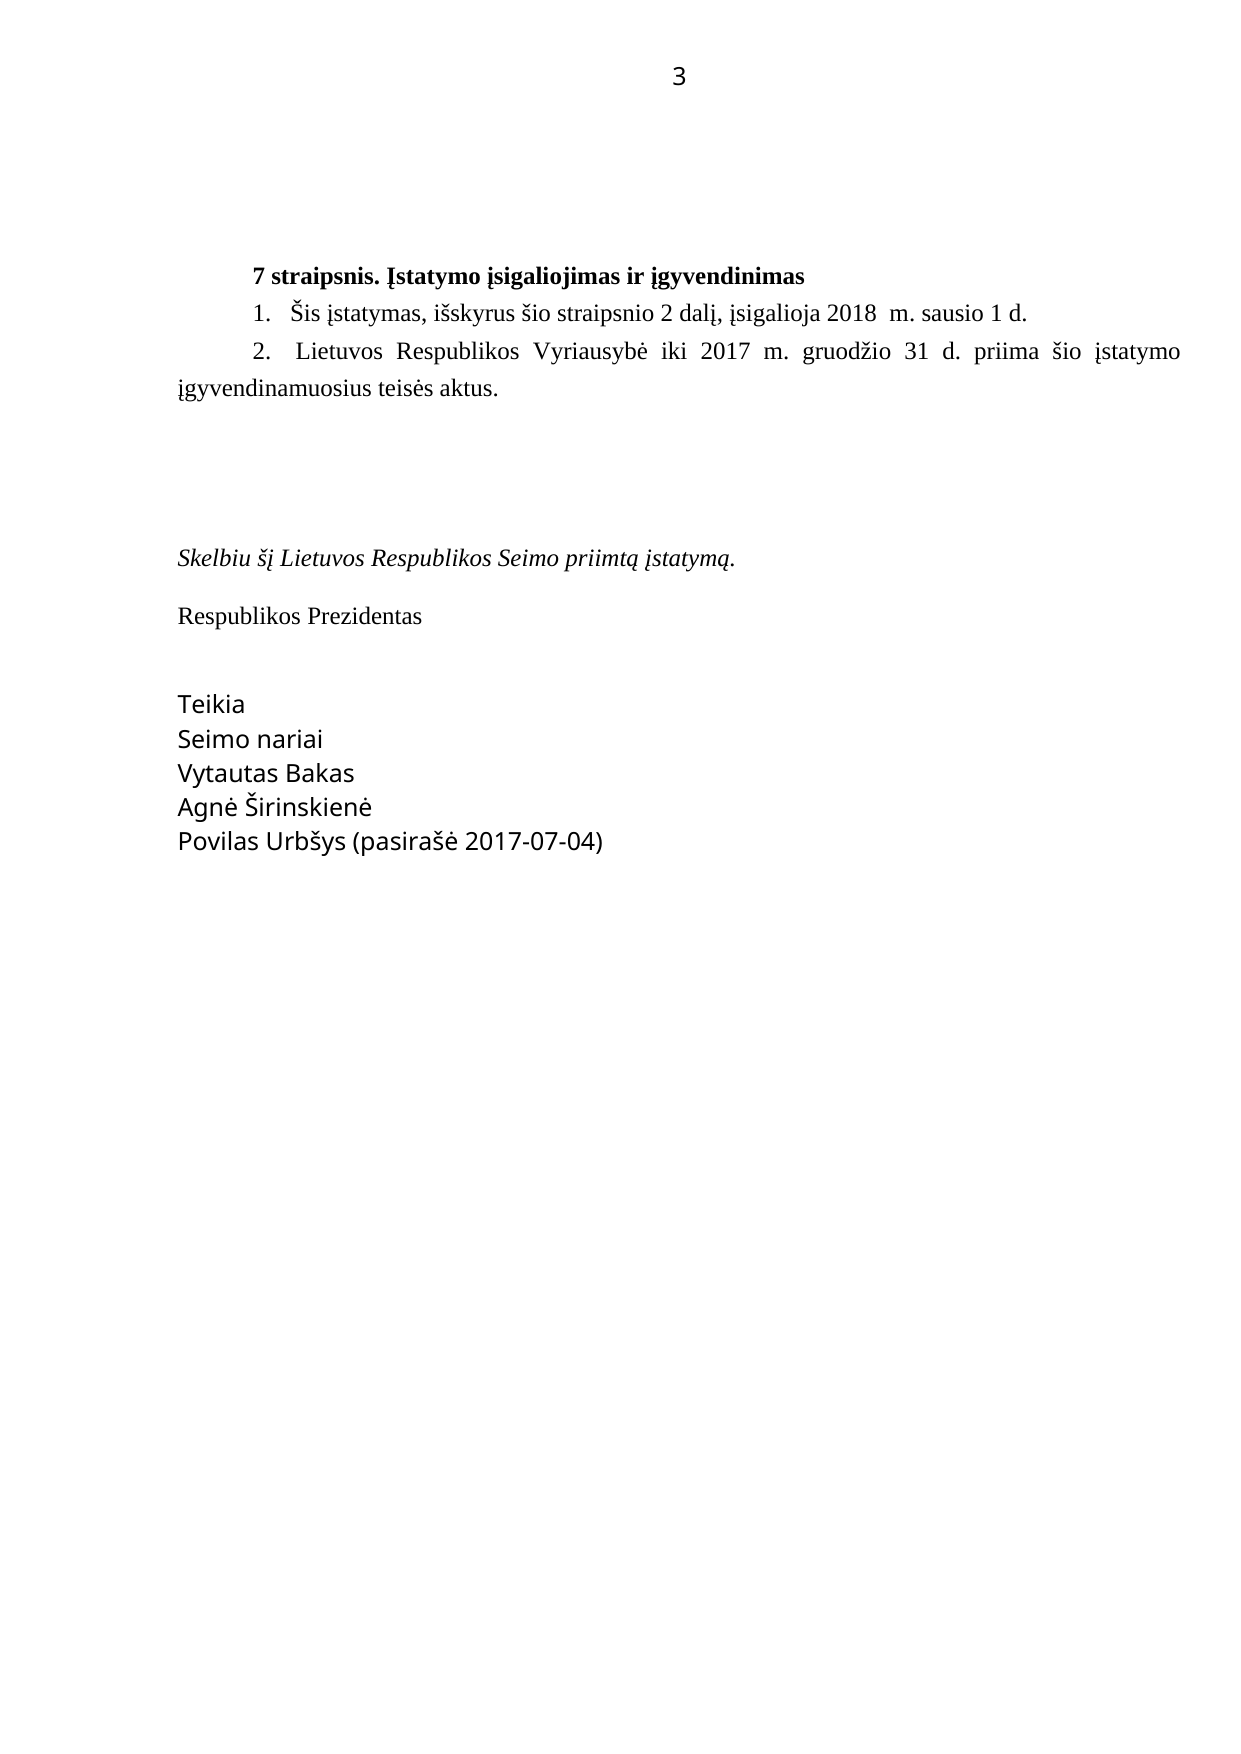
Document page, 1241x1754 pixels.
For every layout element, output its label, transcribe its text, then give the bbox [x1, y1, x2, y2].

text 7 straipsnis. Įstatymo įsigaliojimas ir įgyvendinimas [177, 252, 1181, 290]
text Seimo nariai [177, 721, 1181, 755]
text 1. Šis įstatymas, išskyrus šio straipsnio 2 dalį, įsigalioja 2018 m. sausio 1 d. [252, 290, 1181, 327]
text Teikia [177, 687, 1181, 721]
text Agnė Širinskienė [177, 789, 1181, 823]
text 2. Lietuvos Respublikos Vyriausybė iki 2017 m. gruodžio 31 d. priima šio įstatymo įgyvendinamuosius teisės aktus. [177, 327, 1181, 402]
text Respublikos Prezidentas [177, 601, 1181, 630]
text Povilas Urbšys (pasirašė 2017-07-04) [177, 823, 1181, 857]
text Skelbiu šį Lietuvos Respublikos Seimo priimtą įstatymą. [177, 543, 1181, 572]
text Vytautas Bakas [177, 755, 1181, 789]
